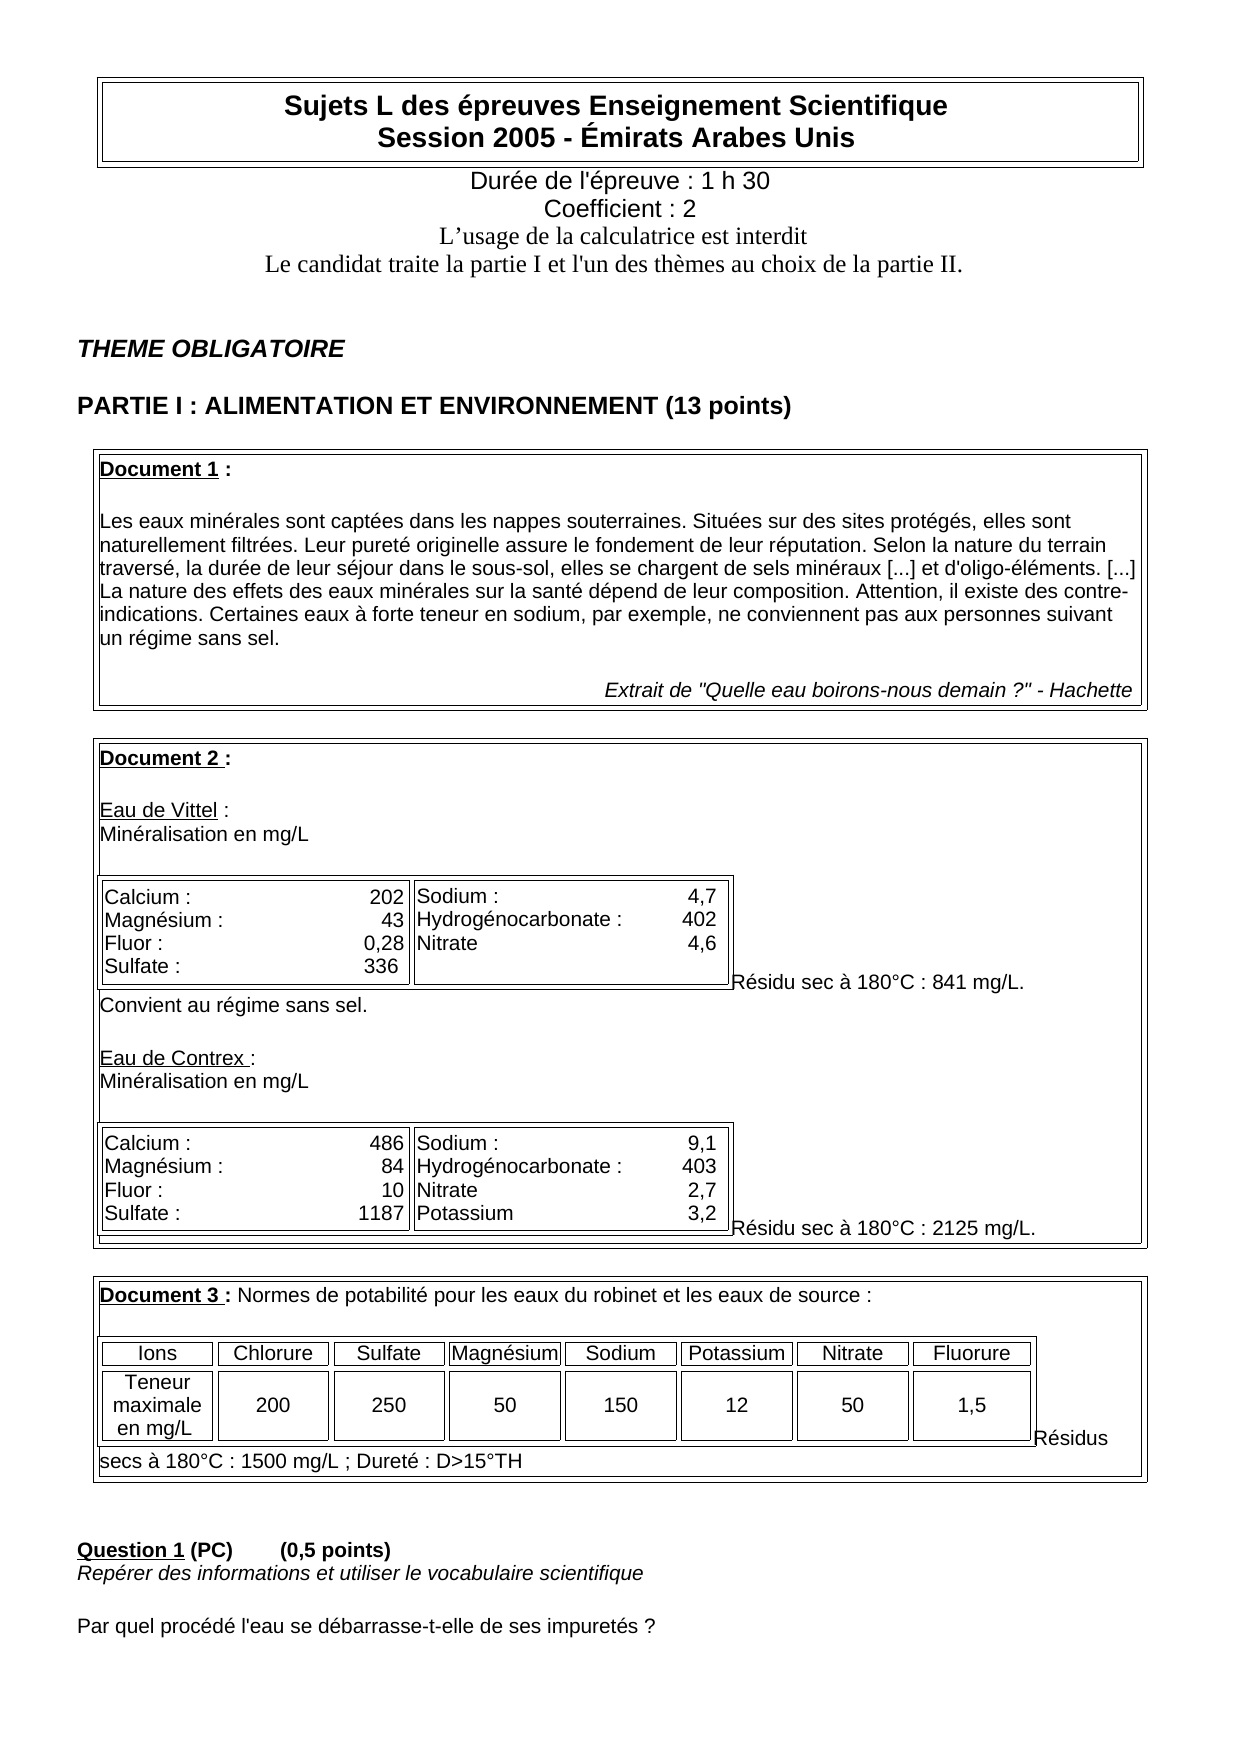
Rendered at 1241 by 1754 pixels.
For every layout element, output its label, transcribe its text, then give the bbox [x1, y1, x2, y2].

table_header Chlorure [215, 1337, 331, 1365]
table_header Document 2 : Eau de Vittel : Minéralisation en mg/L Résidu sec à 180°C : 841 mg/L. Convient au régime sans sel. Eau de Contrex : Minéralisation en mg/L Résidu sec à 180°C : 2125 mg/L. [96, 739, 1144, 1242]
text THEME OBLIGATOIRE [77, 335, 1163, 363]
table_header Sodium : Hydrogénocarbonate : Nitrate [416, 885, 623, 979]
table_cell 250 [331, 1365, 447, 1440]
table_header Calcium : Magnésium : Fluor : Sulfate : [104, 885, 302, 978]
table_header Sodium : Hydrogénocarbonate : Nitrate Potassium [416, 1132, 623, 1225]
text Durée de l'épreuve : 1 h 30 [77, 167, 1163, 194]
table_header Document 1 : Les eaux minérales sont captées dans les nappes souterraines. Situées sur des sites protégés, elles sont naturellement filtrées. Leur pureté originelle assure le fondement de leur réputation. Selon la nature du terrain traversé, la durée de leur séjour dans le sous-sol, elles se chargent de sels minéraux [...] et d'oligo-éléments. [...] La nature des effets des eaux minérales sur la santé dépend de leur composition. Attention, il existe des contre-indications. Certaines eaux à forte teneur en sodium, par exemple, ne conviennent pas aux personnes suivant un régime sans sel. Extrait de "Quelle eau boirons-nous demain ?" - Hachette [96, 450, 1144, 705]
table_header [99, 876, 412, 984]
table_header Calcium : Magnésium : Fluor : Sulfate : [104, 1132, 302, 1225]
table_header Sulfate [331, 1337, 447, 1365]
table_header Nitrate [795, 1337, 911, 1365]
table_cell 150 [563, 1365, 679, 1440]
table_header Ions [99, 1337, 215, 1365]
table_header Sujets L des épreuves Enseignement Scientifique Session 2005 - Émirats Arabes Unis [99, 78, 1141, 161]
subtitle PARTIE I : ALIMENTATION ET ENVIRONNEMENT (13 points) [77, 392, 1163, 420]
table_header [415, 1128, 728, 1229]
table_header Sodium [563, 1337, 679, 1365]
table_header 4,7 402 4,6 [623, 885, 716, 979]
table_header 9,1 403 2,7 3,2 [623, 1132, 716, 1225]
table_header Magnésium [447, 1337, 563, 1365]
text Question 1 (PC) (0,5 points) Repérer des informations et utiliser le vocabulaire scientifique [77, 1539, 1163, 1585]
table_header 202 43 0,28 336 [302, 885, 404, 978]
table_header [99, 1123, 412, 1229]
table_cell 50 [447, 1365, 563, 1440]
table_cell 50 [795, 1365, 911, 1440]
table_header [415, 881, 728, 984]
table_header [103, 881, 409, 984]
text Coefficient : 2 [77, 194, 1163, 222]
table_header [412, 1123, 731, 1229]
table_header Document 3 : Normes de potabilité pour les eaux du robinet et les eaux de source : Résidus secs à 180°C : 1500 mg/L ; Dureté : D>15°TH [96, 1277, 1144, 1476]
text L’usage de la calculatrice est interdit Le candidat traite la partie I et l'un des thèmes au choix de la partie II. [77, 222, 1163, 278]
table_header Fluorure [911, 1337, 1033, 1365]
text Par quel procédé l'eau se débarrasse-t-elle de ses impuretés ? [77, 1614, 1163, 1637]
table_header [412, 876, 731, 984]
table_cell 200 [215, 1365, 331, 1440]
table_header [103, 1128, 409, 1229]
table_cell Teneur maximale en mg/L [99, 1365, 215, 1440]
table_header 486 84 10 1187 [302, 1132, 404, 1225]
table_cell 12 [679, 1365, 794, 1440]
table_header Potassium [679, 1337, 794, 1365]
table_cell 1,5 [911, 1365, 1033, 1440]
